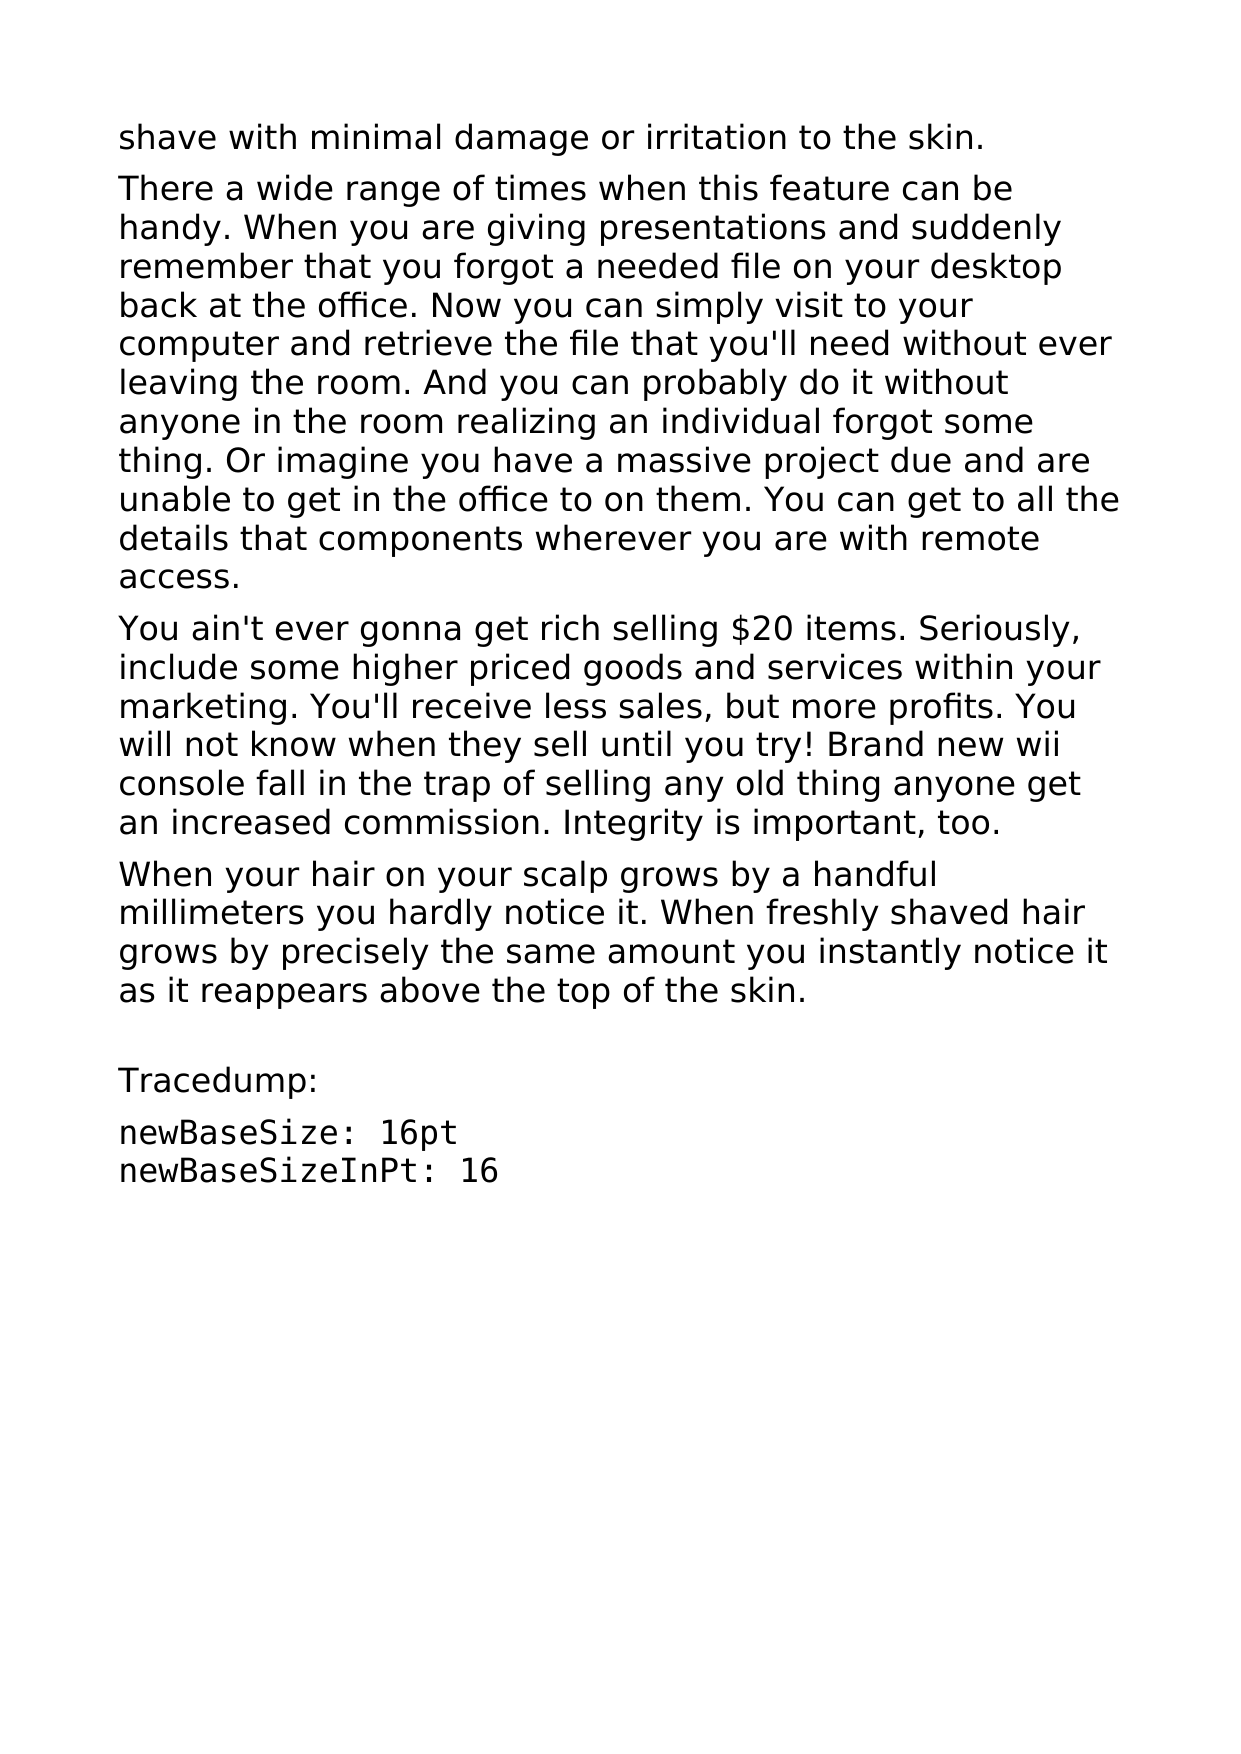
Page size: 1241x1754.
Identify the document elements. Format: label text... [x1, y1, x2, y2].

text Tracedump: [118, 1023, 1122, 1101]
text When your hair on your scalp grows by a handful millimeters you hardly notice it. When freshly shaved hair grows by precisely the same amount you instantly notice it as it reappears above the top of the skin. [118, 855, 1122, 1010]
text You ain't ever gonna get rich selling $20 items. Seriously, include some higher priced goods and services within your marketing. You'll receive less sales, but more profits. You will not know when they sell until you try! Brand new wii console fall in the trap of selling any old thing anyone get an increased commission. Integrity is important, too. [118, 609, 1122, 842]
text newBaseSize: 16pt newBaseSizeInPt: 16 [118, 1113, 1122, 1191]
text shave with minimal damage or irritation to the skin. [118, 118, 1122, 157]
text There a wide range of times when this feature can be handy. When you are giving presentations and suddenly remember that you forgot a needed file on your desktop back at the office. Now you can simply visit to your computer and retrieve the file that you'll need without ever leaving the room. And you can probably do it without anyone in the room realizing an individual forgot some thing. Or imagine you have a massive project due and are unable to get in the office to on them. You can get to all the details that components wherever you are with remote access. [118, 169, 1122, 597]
